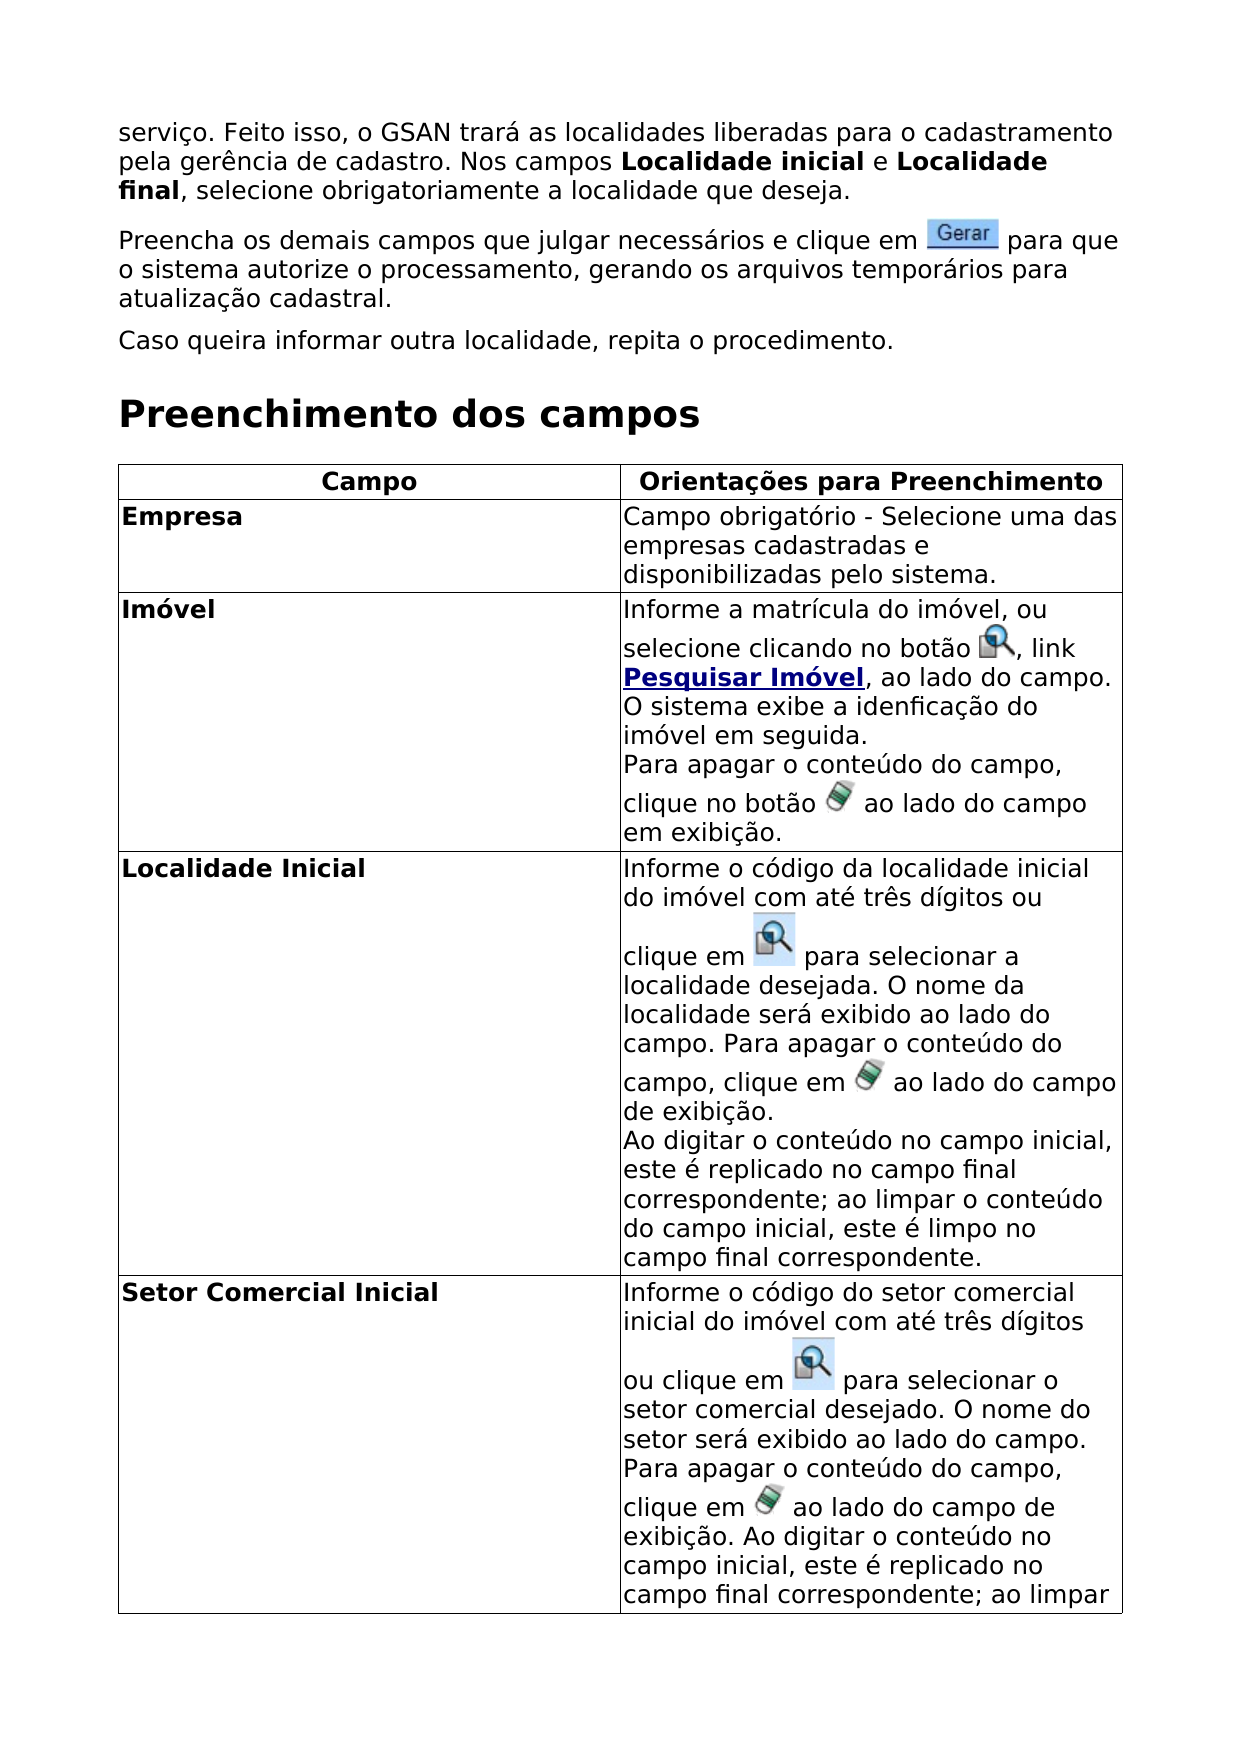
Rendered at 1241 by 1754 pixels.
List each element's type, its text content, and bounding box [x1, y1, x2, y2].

subtitle Preenchimento dos campos [118, 393, 1122, 436]
text serviço. Feito isso, o GSAN trará as localidades liberadas para o cadastramento pela gerência de cadastro. Nos campos Localidade inicial e Localidade final, selecione obrigatoriamente a localidade que deseja. [118, 118, 1122, 206]
table_cell Informe a matrícula do imóvel, ou selecione clicando no botão , link Pesquisar Imóvel, ao lado do campo. O sistema exibe a idenficação do imóvel em seguida. Para apagar o conteúdo do campo, clique no botão ao lado do campo em exibição. [621, 593, 1122, 851]
table_header Orientações para Preenchimento [621, 465, 1122, 499]
picture [853, 1058, 886, 1092]
text Preencha os demais campos que julgar necessários e clique em para que o sistema autorize o processamento, gerando os arquivos temporários para atualização cadastral. [118, 218, 1122, 314]
picture [979, 624, 1015, 658]
picture [753, 912, 796, 966]
table_cell Informe o código da localidade inicial do imóvel com até três dígitos ou clique em para selecionar a localidade desejada. O nome da localidade será exibido ao lado do campo. Para apagar o conteúdo do campo, clique em ao lado do campo de exibição. Ao digitar o conteúdo no campo inicial, este é replicado no campo final correspondente; ao limpar o conteúdo do campo inicial, este é limpo no campo final correspondente. [621, 852, 1122, 1275]
text Caso queira informar outra localidade, repita o procedimento. [118, 326, 1122, 355]
table_cell Empresa [119, 500, 620, 592]
table_cell Informe o código do setor comercial inicial do imóvel com até três dígitos ou clique em para selecionar o setor comercial desejado. O nome do setor será exibido ao lado do campo. Para apagar o conteúdo do campo, clique em ao lado do campo de exibição. Ao digitar o conteúdo no campo inicial, este é replicado no campo final correspondente; ao limpar [621, 1276, 1122, 1612]
picture [753, 1483, 785, 1516]
picture [792, 1336, 835, 1390]
table_header Campo [119, 465, 620, 499]
picture [926, 218, 999, 250]
picture [824, 780, 856, 813]
table_cell Campo obrigatório - Selecione uma das empresas cadastradas e disponibilizadas pelo sistema. [621, 500, 1122, 592]
table_cell Imóvel [119, 593, 620, 851]
table_cell Setor Comercial Inicial [119, 1276, 620, 1612]
table_cell Localidade Inicial [119, 852, 620, 1275]
